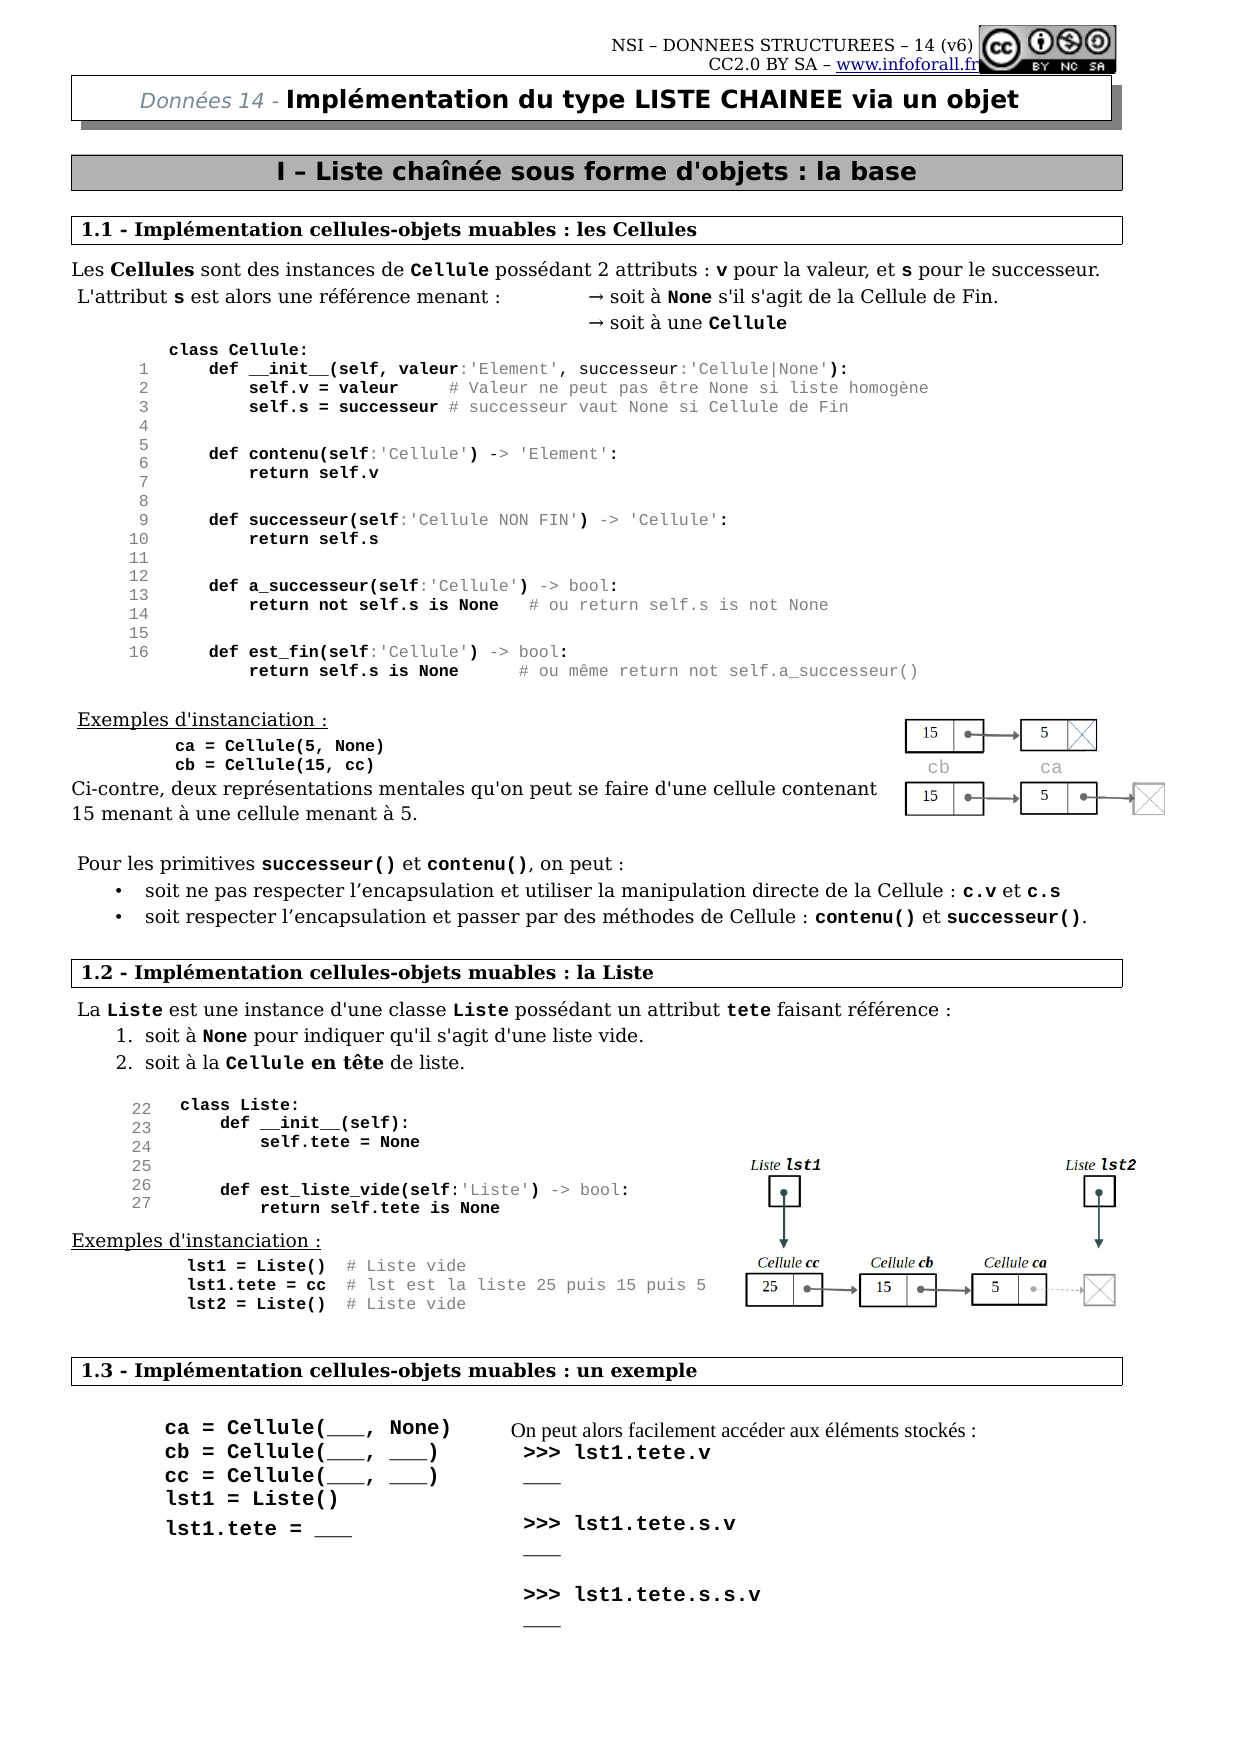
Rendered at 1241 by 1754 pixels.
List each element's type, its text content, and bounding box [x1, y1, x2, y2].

text Les Cellules sont des instances de Cellule possédant 2 attributs : v pour la valeur, et s pour le successeur. [71, 259, 1122, 282]
list soit à None pour indiquer qu'il s'agit d'une liste vide. [115, 1026, 1122, 1048]
picture [739, 1145, 1146, 1312]
table_header 22 23 24 25 26 27 [129, 1093, 177, 1222]
text Données 14 - Implémentation du type LISTE CHAINEE via un objet [72, 76, 1111, 119]
table_header [123, 734, 172, 778]
text NSI – DONNEES STRUCTUREES – 14 (v6) [71, 36, 978, 55]
list soit ne pas respecter l’encapsulation et utiliser la manipulation directe de la Cellule : c.v et c.s [115, 880, 1122, 903]
text → soit à une Cellule [71, 312, 1122, 335]
table_header ca = Cellule(5, None) cb = Cellule(15, cc) [172, 734, 1122, 778]
table_header class Liste: def __init__(self): self.tete = None def est_liste_vide(self:'Liste') -> bool: return self.tete is None [177, 1093, 1122, 1222]
text CC2.0 BY SA – www.infoforall.fr [71, 55, 1111, 75]
table_header ca = Cellule(___, None) cb = Cellule(___, ___) cc = Cellule(___, ___) lst1 = Liste() lst1.tete = ___ [161, 1415, 1122, 1591]
table_header [115, 1415, 161, 1591]
text Ci-contre, deux représentations mentales qu'on peut se faire d'une cellule contenant 15 menant à une cellule menant à 5. [71, 778, 1122, 825]
subtitle 1.2 - Implémentation cellules-objets muables : la Liste [72, 960, 1122, 987]
subtitle 1.3 - Implémentation cellules-objets muables : un exemple [72, 1358, 1122, 1385]
text Exemples d'instanciation : [71, 709, 1122, 731]
table_header lst1 = Liste() # Liste vide lst1.tete = cc # lst est la liste 25 puis 15 puis 5 lst2 = Liste() # Liste vide [183, 1255, 1122, 1327]
table_header [132, 1255, 183, 1327]
table_header class Cellule: def __init__(self, valeur:'Element', successeur:'Cellule|None'): self.v = valeur # Valeur ne peut pas être None si liste homogène self.s = successeur # successeur vaut None si Cellule de Fin def contenu(self:'Cellule') -> 'Element': return self.v def successeur(self:'Cellule NON FIN') -> 'Cellule': return self.s def a_successeur(self:'Cellule') -> bool: return not self.s is None # ou return self.s is not None def est_fin(self:'Cellule') -> bool: return self.s is None # ou même return not self.a_successeur() [166, 339, 1122, 684]
picture [978, 25, 1117, 74]
text 1.1 - Implémentation cellules-objets muables : les Cellules [72, 217, 1122, 244]
text Pour les primitives successeur() et contenu(), on peut : [71, 853, 1122, 876]
text Exemples d'instanciation : [71, 1230, 739, 1252]
text I – Liste chaînée sous forme d'objets : la base [72, 156, 1122, 190]
list soit à la Cellule en tête de liste. [115, 1052, 1122, 1075]
table_header 1 2 3 4 5 6 7 8 9 10 11 12 13 14 15 16 [126, 339, 166, 684]
text L'attribut s est alors une référence menant : → soit à None s'il s'agit de la Cellule de Fin. [71, 286, 1122, 309]
text La Liste est une instance d'une classe Liste possédant un attribut tete faisant référence : [71, 999, 1122, 1022]
list soit respecter l’encapsulation et passer par des méthodes de Cellule : contenu() et successeur(). [115, 906, 1122, 929]
